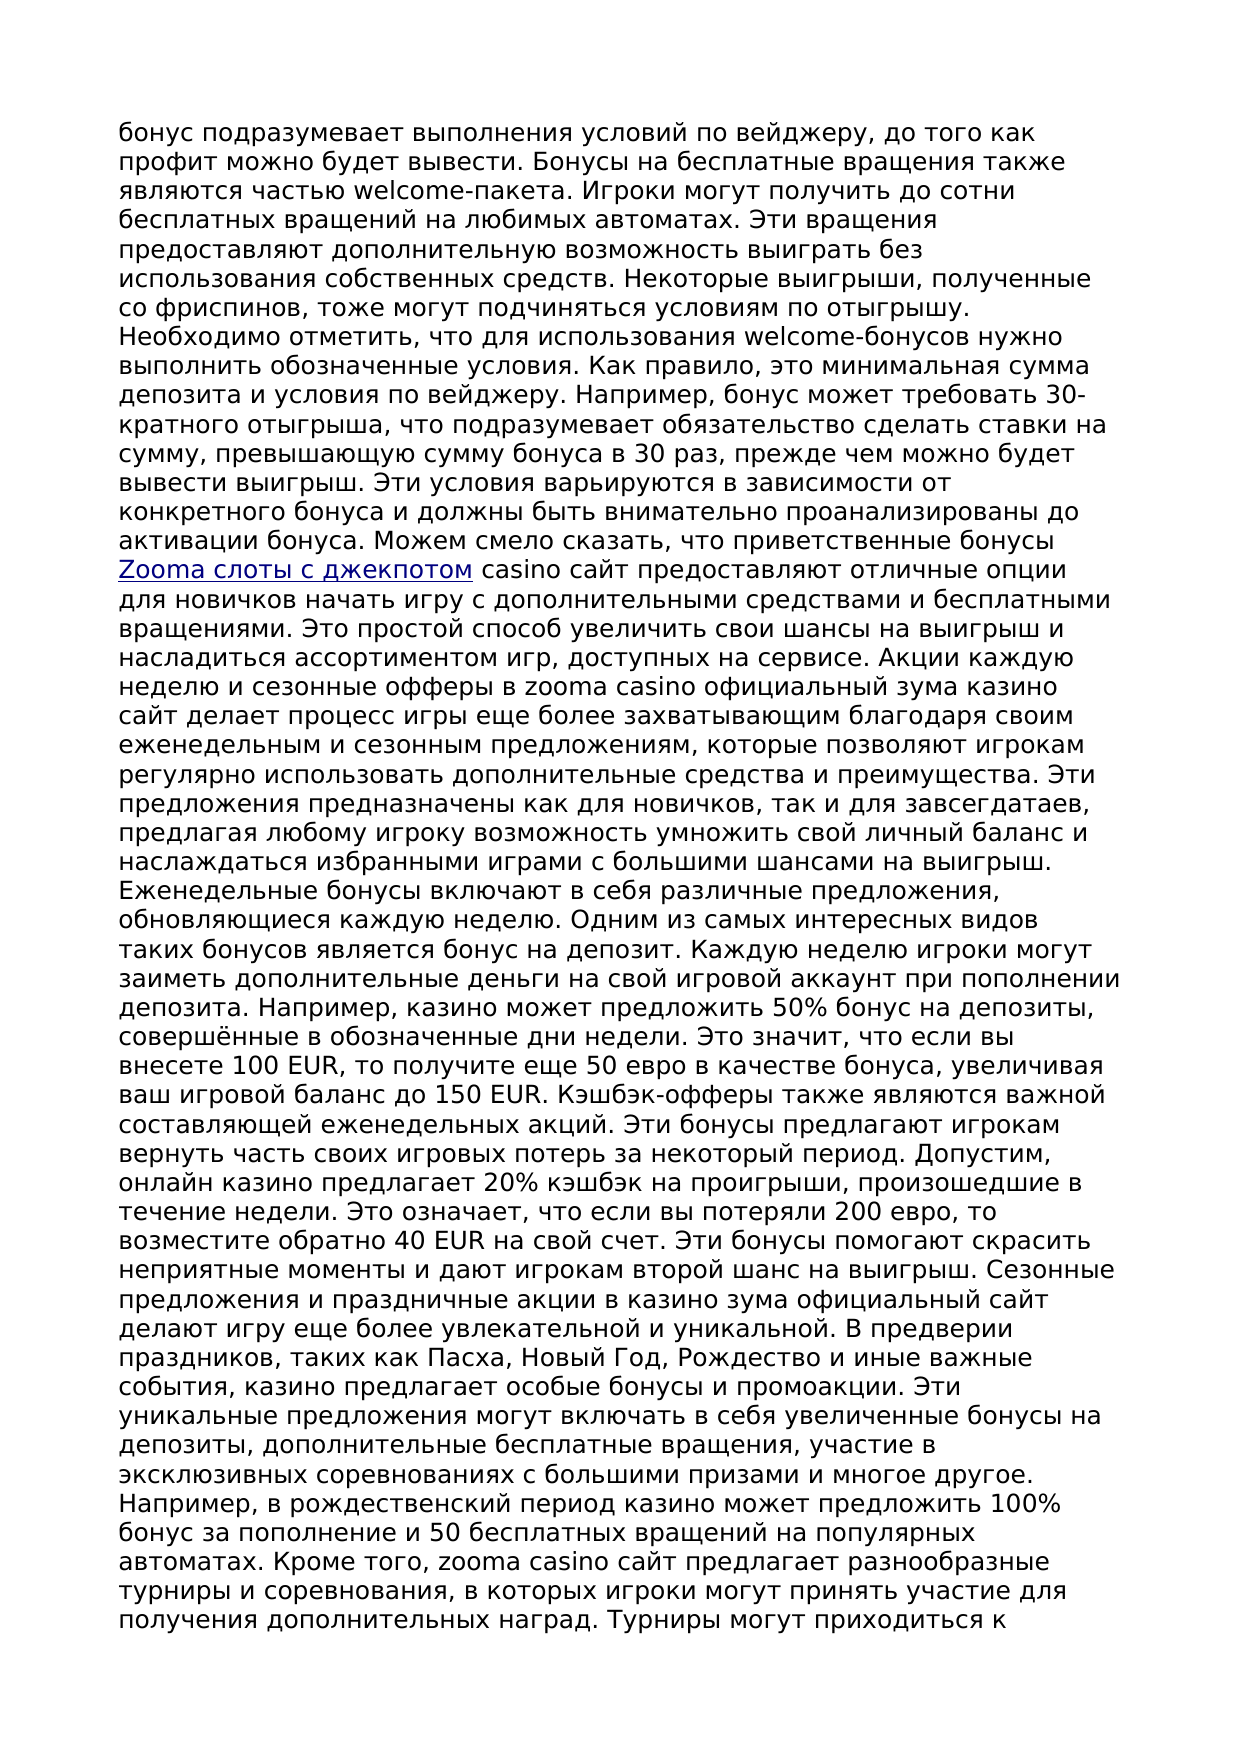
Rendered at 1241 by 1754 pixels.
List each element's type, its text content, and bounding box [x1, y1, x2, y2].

text бонус подразумевает выполнения условий по вейджеру, до того как профит можно будет вывести. Бонусы на бесплатные вращения также являются частью welcome-пакета. Игроки могут получить до сотни бесплатных вращений на любимых автоматах. Эти вращения предоставляют дополнительную возможность выиграть без использования собственных средств. Некоторые выигрыши, полученные со фриспинов, тоже могут подчиняться условиям по отыгрышу. Необходимо отметить, что для использования welcome-бонусов нужно выполнить обозначенные условия. Как правило, это минимальная сумма депозита и условия по вейджеру. Например, бонус может требовать 30-кратного отыгрыша, что подразумевает обязательство сделать ставки на сумму, превышающую сумму бонуса в 30 раз, прежде чем можно будет вывести выигрыш. Эти условия варьируются в зависимости от конкретного бонуса и должны быть внимательно проанализированы до активации бонуса. Можем смело сказать, что приветственные бонусы Zooma слоты с джекпотом casino сайт предоставляют отличные опции для новичков начать игру с дополнительными средствами и бесплатными вращениями. Это простой способ увеличить свои шансы на выигрыш и насладиться ассортиментом игр, доступных на сервисе. Акции каждую неделю и сезонные офферы в zooma casino официальный зума казино сайт делает процесс игры еще более захватывающим благодаря своим еженедельным и сезонным предложениям, которые позволяют игрокам регулярно использовать дополнительные средства и преимущества. Эти предложения предназначены как для новичков, так и для завсегдатаев, предлагая любому игроку возможность умножить свой личный баланс и наслаждаться избранными играми с большими шансами на выигрыш. Еженедельные бонусы включают в себя различные предложения, обновляющиеся каждую неделю. Одним из самых интересных видов таких бонусов является бонус на депозит. Каждую неделю игроки могут заиметь дополнительные деньги на свой игровой аккаунт при пополнении депозита. Например, казино может предложить 50% бонус на депозиты, совершённые в обозначенные дни недели. Это значит, что если вы внесете 100 EUR, то получите еще 50 евро в качестве бонуса, увеличивая ваш игровой баланс до 150 EUR. Кэшбэк-офферы также являются важной составляющей еженедельных акций. Эти бонусы предлагают игрокам вернуть часть своих игровых потерь за некоторый период. Допустим, онлайн казино предлагает 20% кэшбэк на проигрыши, произошедшие в течение недели. Это означает, что если вы потеряли 200 евро, то возместите обратно 40 EUR на свой счет. Эти бонусы помогают скрасить неприятные моменты и дают игрокам второй шанс на выигрыш. Сезонные предложения и праздничные акции в казино зума официальный сайт делают игру еще более увлекательной и уникальной. В предверии праздников, таких как Пасха, Новый Год, Рождество и иные важные события, казино предлагает особые бонусы и промоакции. Эти уникальные предложения могут включать в себя увеличенные бонусы на депозиты, дополнительные бесплатные вращения, участие в эксклюзивных соревнованиях с большими призами и многое другое. Например, в рождественский период казино может предложить 100% бонус за пополнение и 50 бесплатных вращений на популярных автоматах. Кроме того, zooma casino сайт предлагает разнообразные турниры и соревнования, в которых игроки могут принять участие для получения дополнительных наград. Турниры могут приходиться к [118, 118, 1122, 1635]
